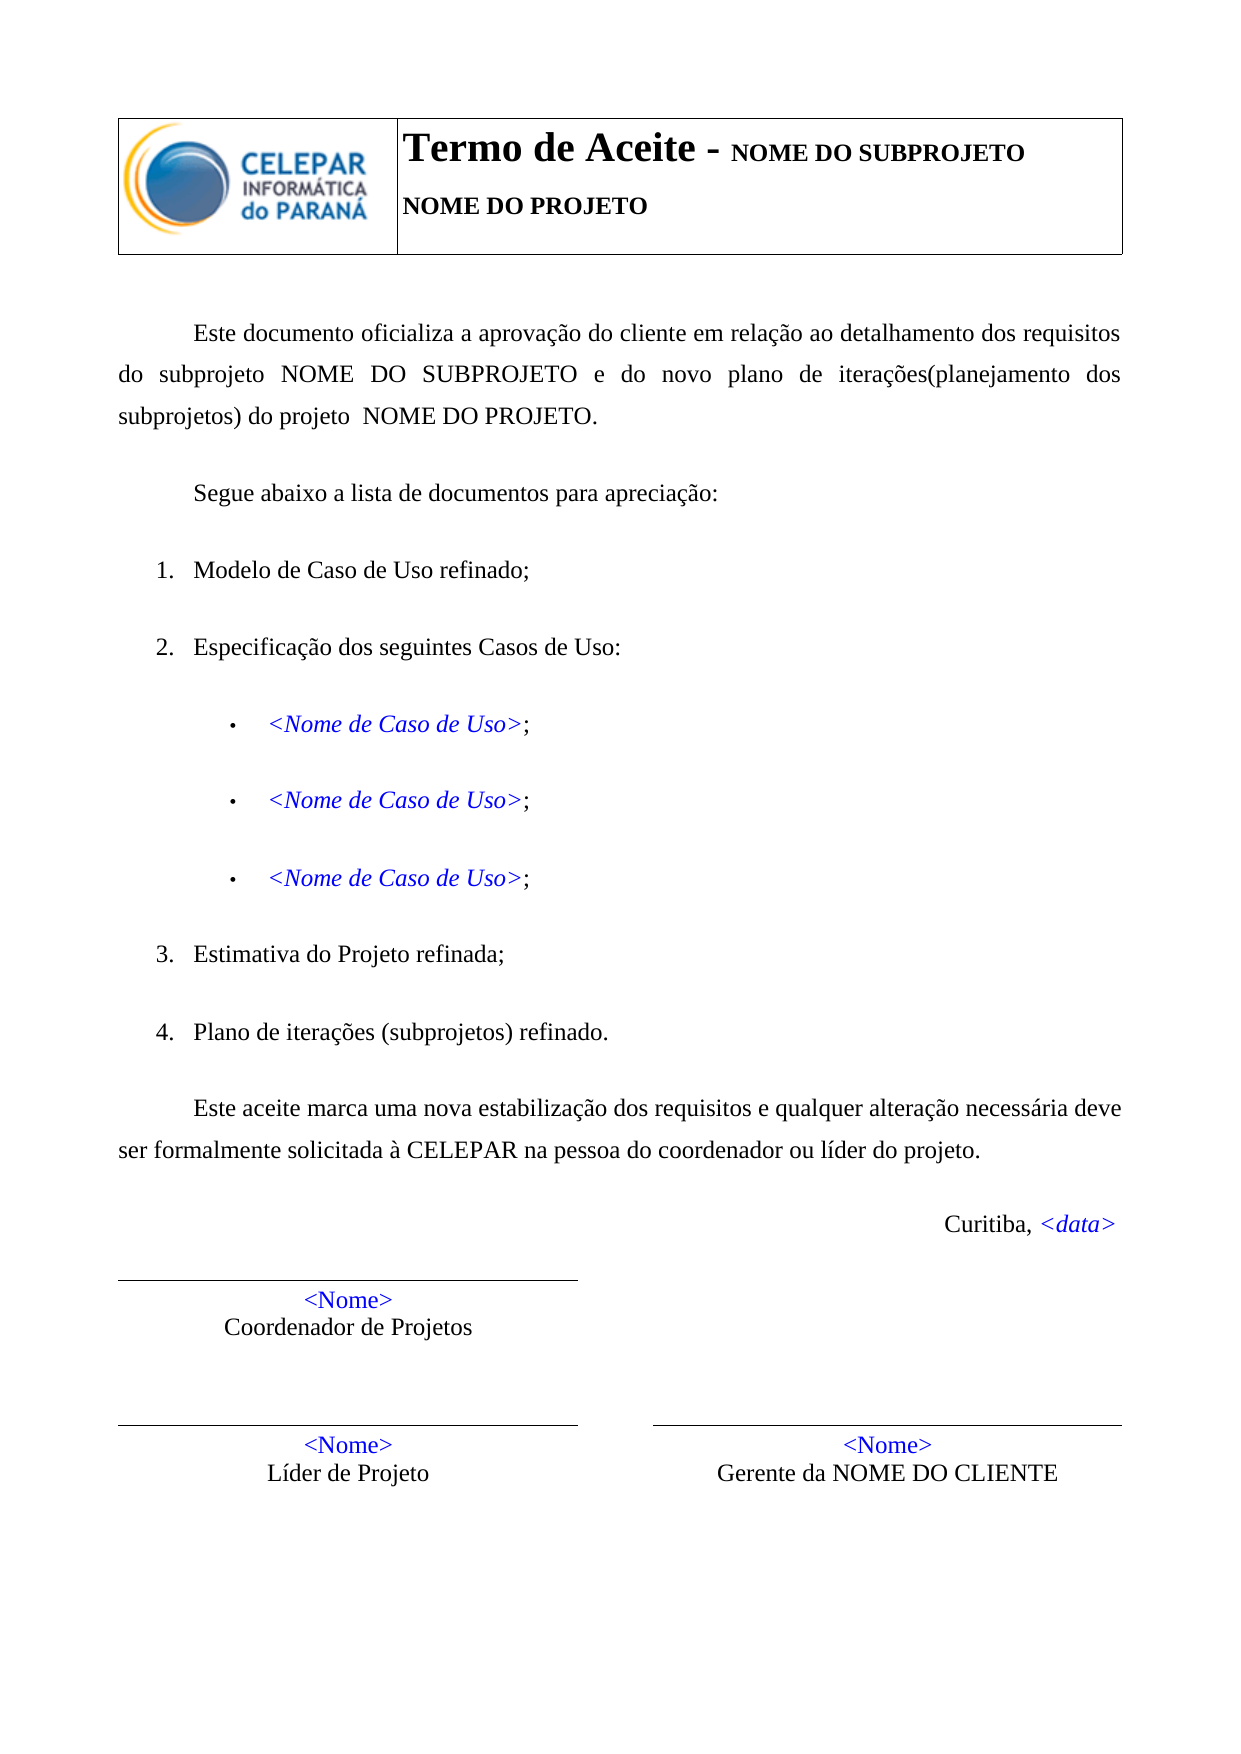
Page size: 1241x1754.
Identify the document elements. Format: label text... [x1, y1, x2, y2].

text Este documento oficializa a aprovação do cliente em relação ao detalhamento dos requisitos do subprojeto NOME DO SUBPROJETO e do novo plano de iterações(planejamento dos subprojetos) do projeto NOME DO PROJETO. [118, 319, 1122, 429]
picture [122, 121, 374, 240]
table_cell <Nome> Líder de Projeto [118, 1426, 578, 1492]
list Estimativa do Projeto refinada; [156, 941, 1122, 968]
table_cell [578, 1280, 653, 1347]
table_cell [578, 1425, 653, 1492]
list Modelo de Caso de Uso refinado; [156, 556, 1122, 583]
table_cell [578, 1347, 653, 1386]
table_cell <Nome> Gerente da NOME DO CLIENTE [653, 1426, 1122, 1492]
table_cell [578, 1241, 653, 1280]
list <Nome de Caso de Uso>; [229, 787, 1122, 814]
table_cell [578, 1386, 653, 1425]
table_cell [653, 1241, 1122, 1280]
text Este aceite marca uma nova estabilização dos requisitos e qualquer alteração necessária deve ser formalmente solicitada à CELEPAR na pessoa do coordenador ou líder do projeto. [118, 1094, 1122, 1164]
table_cell <Nome> Coordenador de Projetos [118, 1281, 578, 1347]
table_cell [653, 1386, 1122, 1425]
list <Nome de Caso de Uso>; [229, 864, 1122, 891]
table_cell [118, 1347, 578, 1386]
text Segue abaixo a lista de documentos para apreciação: [118, 479, 1122, 506]
list Plano de iterações (subprojetos) refinado. [156, 1018, 1122, 1045]
table_header Curitiba, <data> [118, 1207, 1122, 1241]
table_cell [118, 1386, 578, 1425]
table_cell [653, 1347, 1122, 1386]
list Especificação dos seguintes Casos de Uso: [156, 633, 1122, 660]
table_cell [653, 1280, 1122, 1347]
table_cell [118, 1241, 578, 1280]
list <Nome de Caso de Uso>; [229, 710, 1122, 737]
